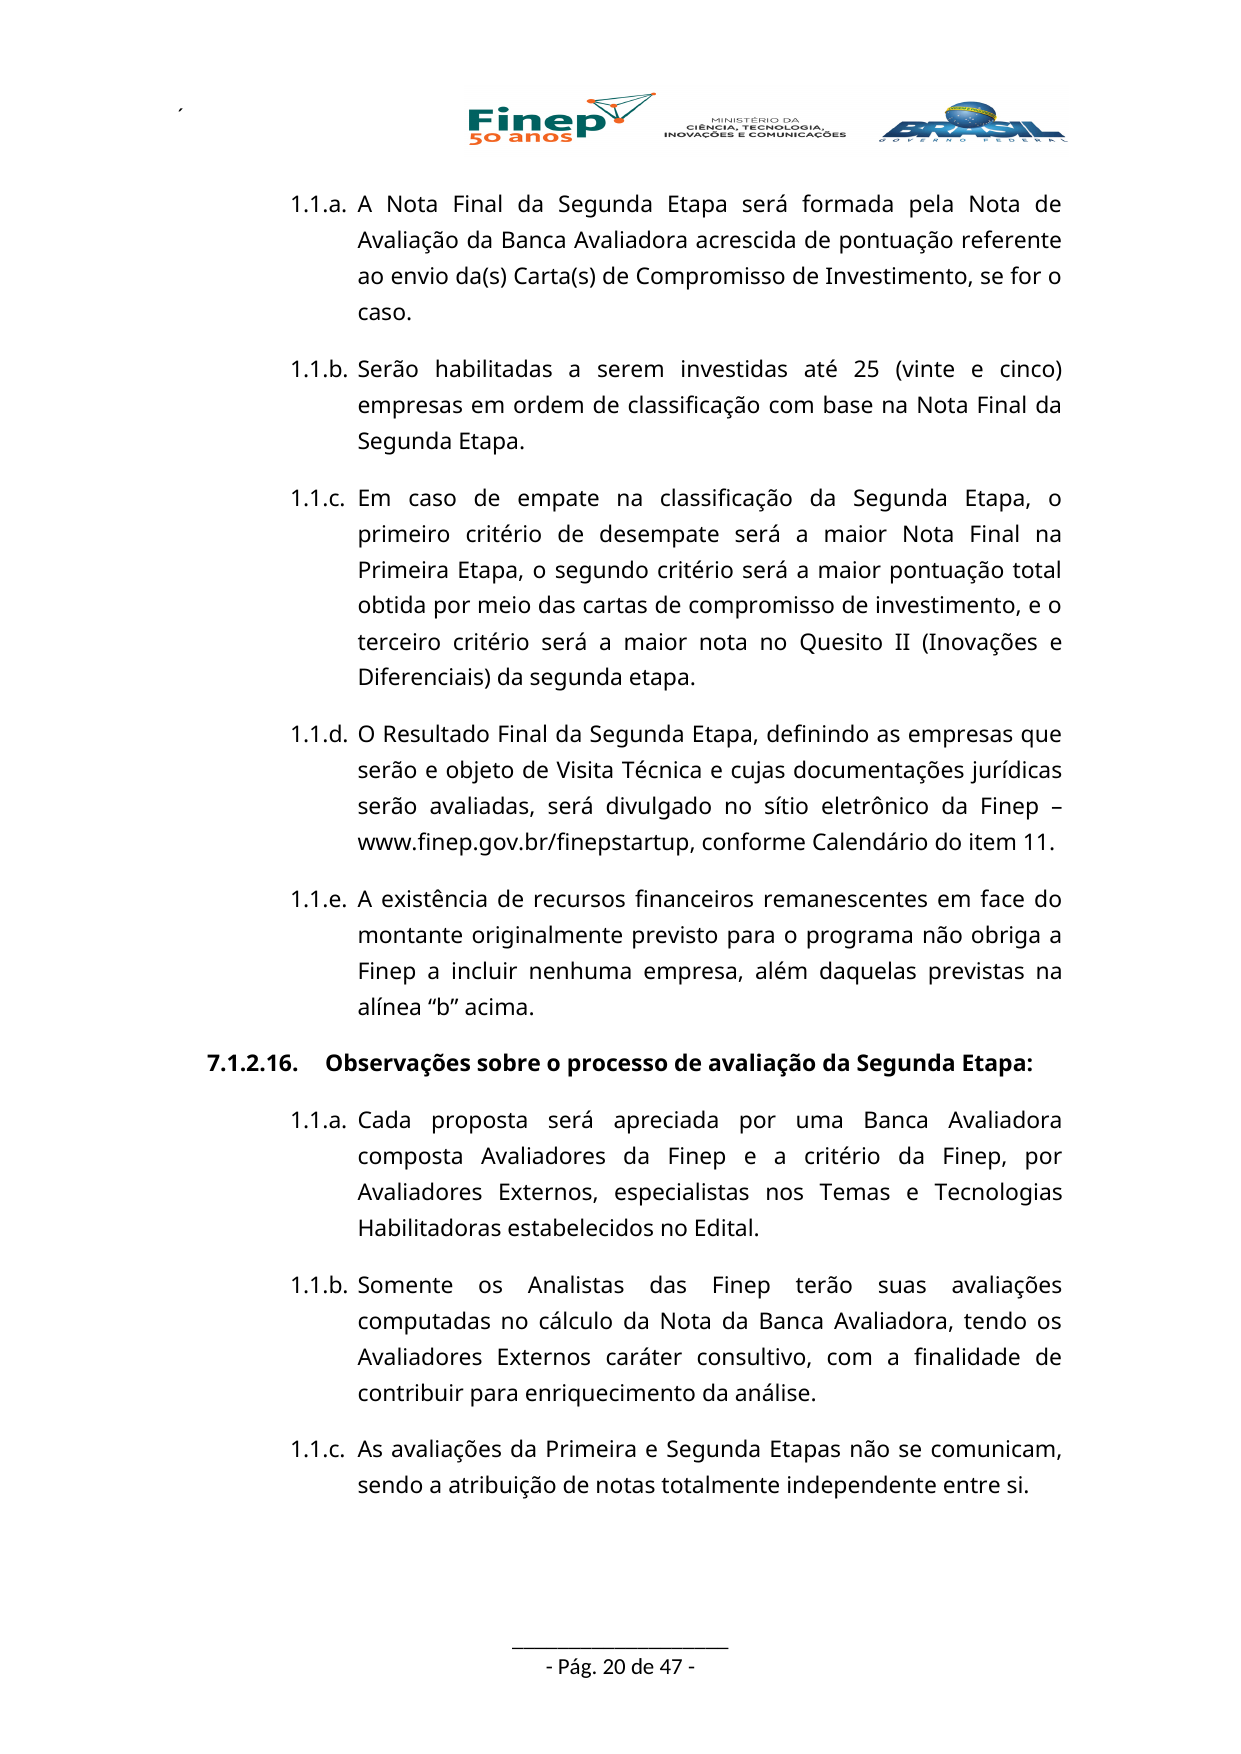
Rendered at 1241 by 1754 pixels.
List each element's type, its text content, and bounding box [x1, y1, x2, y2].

list A existência de recursos financeiros remanescentes em face do montante originalmente previsto para o programa não obriga a Finep a incluir nenhuma empresa, além daquelas previstas na alínea “b” acima. [290, 883, 1063, 1022]
list Em caso de empate na classificação da Segunda Etapa, o primeiro critério de desempate será a maior Nota Final na Primeira Etapa, o segundo critério será a maior pontuação total obtida por meio das cartas de compromisso de investimento, e o terceiro critério será a maior nota no Quesito II (Inovações e Diferenciais) da segunda etapa. [290, 482, 1063, 693]
list Cada proposta será apreciada por uma Banca Avaliadora composta Avaliadores da Finep e a critério da Finep, por Avaliadores Externos, especialistas nos Temas e Tecnologias Habilitadoras estabelecidos no Edital. [290, 1104, 1063, 1243]
picture [463, 85, 1070, 158]
list Somente os Analistas das Finep terão suas avaliações computadas no cálculo da Nota da Banca Avaliadora, tendo os Avaliadores Externos caráter consultivo, com a finalidade de contribuir para enriquecimento da análise. [290, 1269, 1063, 1408]
list A Nota Final da Segunda Etapa será formada pela Nota de Avaliação da Banca Avaliadora acrescida de pontuação referente ao envio da(s) Carta(s) de Compromisso de Investimento, se for o caso. [290, 188, 1063, 327]
list O Resultado Final da Segunda Etapa, definindo as empresas que serão e objeto de Visita Técnica e cujas documentações jurídicas serão avaliadas, será divulgado no sítio eletrônico da Finep – www.finep.gov.br/finepstartup, conforme Calendário do item 11. [290, 718, 1063, 857]
list Serão habilitadas a serem investidas até 25 (vinte e cinco) empresas em ordem de classificação com base na Nota Final da Segunda Etapa. [290, 353, 1063, 456]
list As avaliações da Primeira e Segunda Etapas não se comunicam, sendo a atribuição de notas totalmente independente entre si. [290, 1433, 1063, 1500]
list Observações sobre o processo de avaliação da Segunda Etapa: [207, 1047, 1063, 1078]
